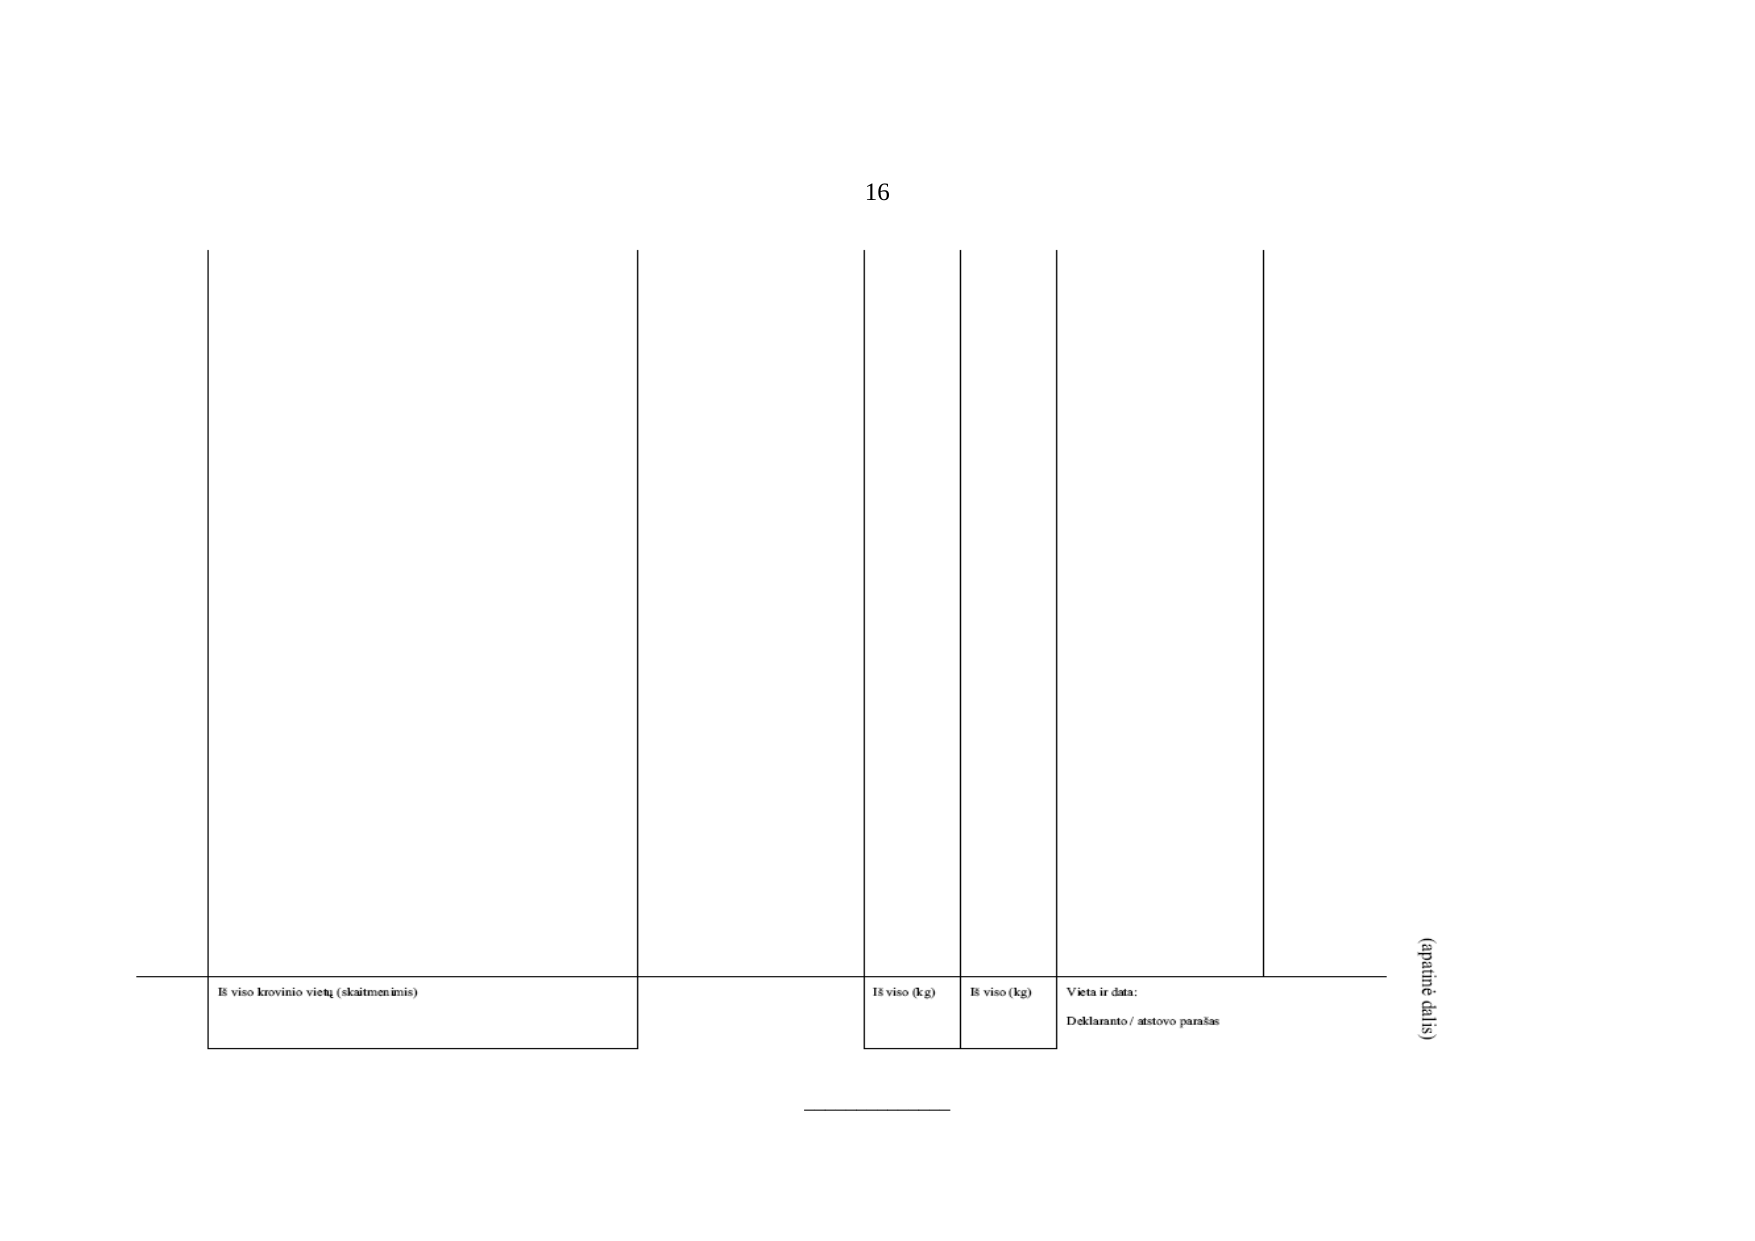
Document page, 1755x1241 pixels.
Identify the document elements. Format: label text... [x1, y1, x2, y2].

text ______________ [118, 1089, 1636, 1113]
